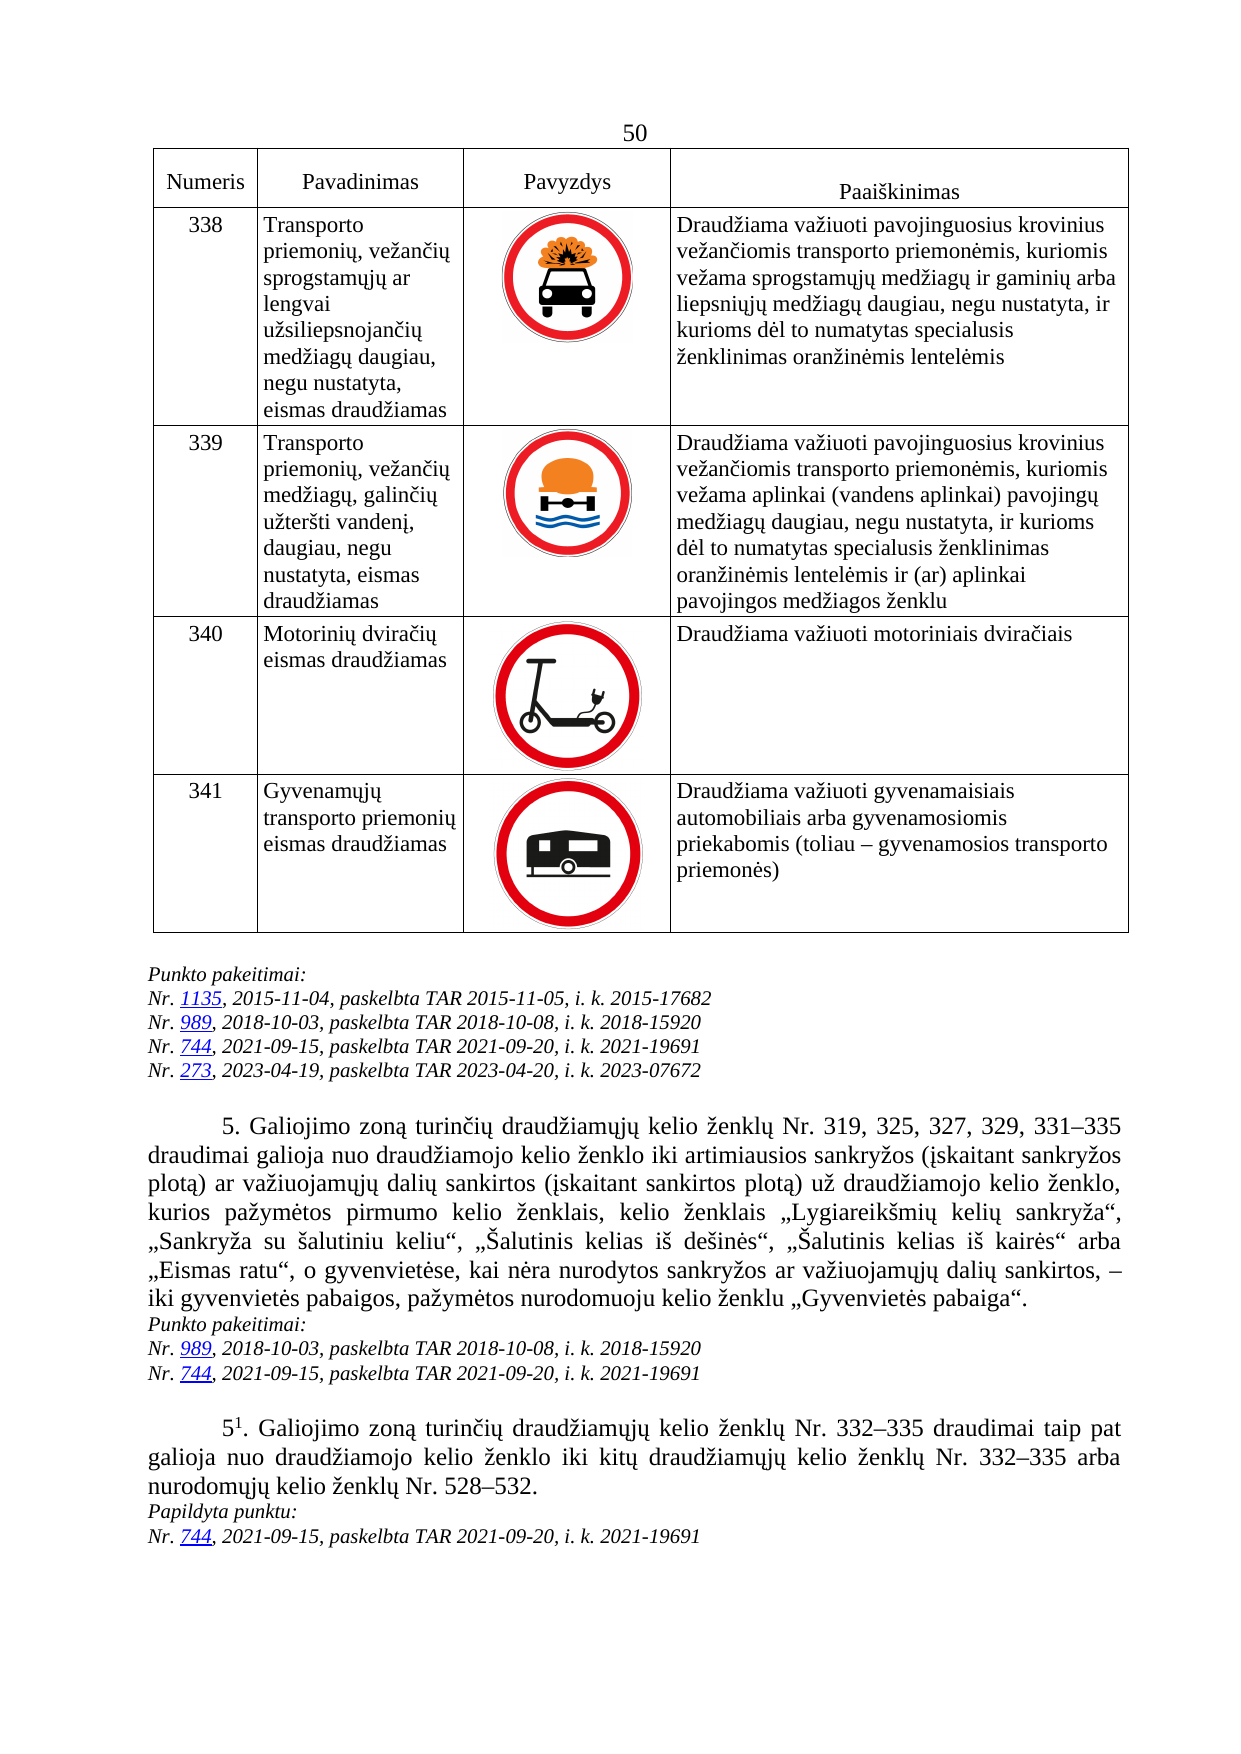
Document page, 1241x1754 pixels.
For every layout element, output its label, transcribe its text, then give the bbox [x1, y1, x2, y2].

table_cell Draudžiama važiuoti motoriniais dviračiais [671, 617, 1128, 773]
table_cell 338 [154, 208, 257, 425]
table_cell [464, 775, 670, 932]
table_cell 340 [154, 617, 257, 773]
table_cell Draudžiama važiuoti gyvenamaisiais automobiliais arba gyvenamosiomis priekabomis (toliau – gyvenamosios transporto priemonės) [671, 775, 1128, 932]
text Nr. 1135, 2015-11-04, paskelbta TAR 2015-11-05, i. k. 2015-17682 [148, 986, 1122, 1010]
table_cell Transporto priemonių, vežančių medžiagų, galinčių užteršti vandenį, daugiau, negu nustatyta, eismas draudžiamas [258, 426, 463, 616]
table_cell Draudžiama važiuoti pavojinguosius krovinius vežančiomis transporto priemonėmis, kuriomis vežama aplinkai (vandens aplinkai) pavojingų medžiagų daugiau, negu nustatyta, ir kurioms dėl to numatytas specialusis ženklinimas oranžinėmis lentelėmis ir (ar) aplinkai pavojingos medžiagos ženklu [671, 426, 1128, 616]
table_cell Motorinių dviračių eismas draudžiamas [258, 617, 463, 773]
table_cell [464, 208, 670, 425]
text Nr. 744, 2021-09-15, paskelbta TAR 2021-09-20, i. k. 2021-19691 [148, 1034, 1122, 1058]
text Punkto pakeitimai: [148, 1312, 1122, 1336]
table_cell 339 [154, 426, 257, 616]
text Nr. 744, 2021-09-15, paskelbta TAR 2021-09-20, i. k. 2021-19691 [148, 1360, 1122, 1384]
text Nr. 744, 2021-09-15, paskelbta TAR 2021-09-20, i. k. 2021-19691 [148, 1523, 1122, 1548]
table_cell Draudžiama važiuoti pavojinguosius krovinius vežančiomis transporto priemonėmis, kuriomis vežama sprogstamųjų medžiagų ir gaminių arba liepsniųjų medžiagų daugiau, negu nustatyta, ir kurioms dėl to numatytas specialusis ženklinimas oranžinėmis lentelėmis [671, 208, 1128, 425]
text Nr. 989, 2018-10-03, paskelbta TAR 2018-10-08, i. k. 2018-15920 [148, 1336, 1122, 1360]
text Punkto pakeitimai: [148, 962, 1122, 986]
table_header Paaiškinimas [671, 149, 1128, 207]
text 51. Galiojimo zoną turinčių draudžiamųjų kelio ženklų Nr. 332–335 draudimai taip pat galioja nuo draudžiamojo kelio ženklo iki kitų draudžiamųjų kelio ženklų Nr. 332–335 arba nurodomųjų kelio ženklų Nr. 528–532. [148, 1413, 1122, 1499]
text 5. Galiojimo zoną turinčių draudžiamųjų kelio ženklų Nr. 319, 325, 327, 329, 331–335 draudimai galioja nuo draudžiamojo kelio ženklo iki artimiausios sankryžos (įskaitant sankryžos plotą) ar važiuojamųjų dalių sankirtos (įskaitant sankirtos plotą) už draudžiamojo kelio ženklo, kurios pažymėtos pirmumo kelio ženklais, kelio ženklais „Lygiareikšmių kelių sankryža“, „Sankryža su šalutiniu keliu“, „Šalutinis kelias iš dešinės“, „Šalutinis kelias iš kairės“ arba „Eismas ratu“, o gyvenvietėse, kai nėra nurodytos sankryžos ar važiuojamųjų dalių sankirtos, – iki gyvenvietės pabaigos, pažymėtos nurodomuoju kelio ženklu „Gyvenvietės pabaiga“. [148, 1111, 1122, 1312]
table_cell Gyvenamųjų transporto priemonių eismas draudžiamas [258, 775, 463, 932]
table_header Pavyzdys [464, 149, 670, 207]
table_cell [464, 426, 670, 616]
table_header Pavadinimas [258, 149, 463, 207]
table_cell 341 [154, 775, 257, 932]
table_cell Transporto priemonių, vežančių sprogstamųjų ar lengvai užsiliepsnojančių medžiagų daugiau, negu nustatyta, eismas draudžiamas [258, 208, 463, 425]
table_header Numeris [154, 149, 257, 207]
table_cell [464, 617, 670, 773]
text Nr. 273, 2023-04-19, paskelbta TAR 2023-04-20, i. k. 2023-07672 [148, 1058, 1122, 1082]
text Nr. 989, 2018-10-03, paskelbta TAR 2018-10-08, i. k. 2018-15920 [148, 1010, 1122, 1034]
text Papildyta punktu: [148, 1499, 1122, 1523]
